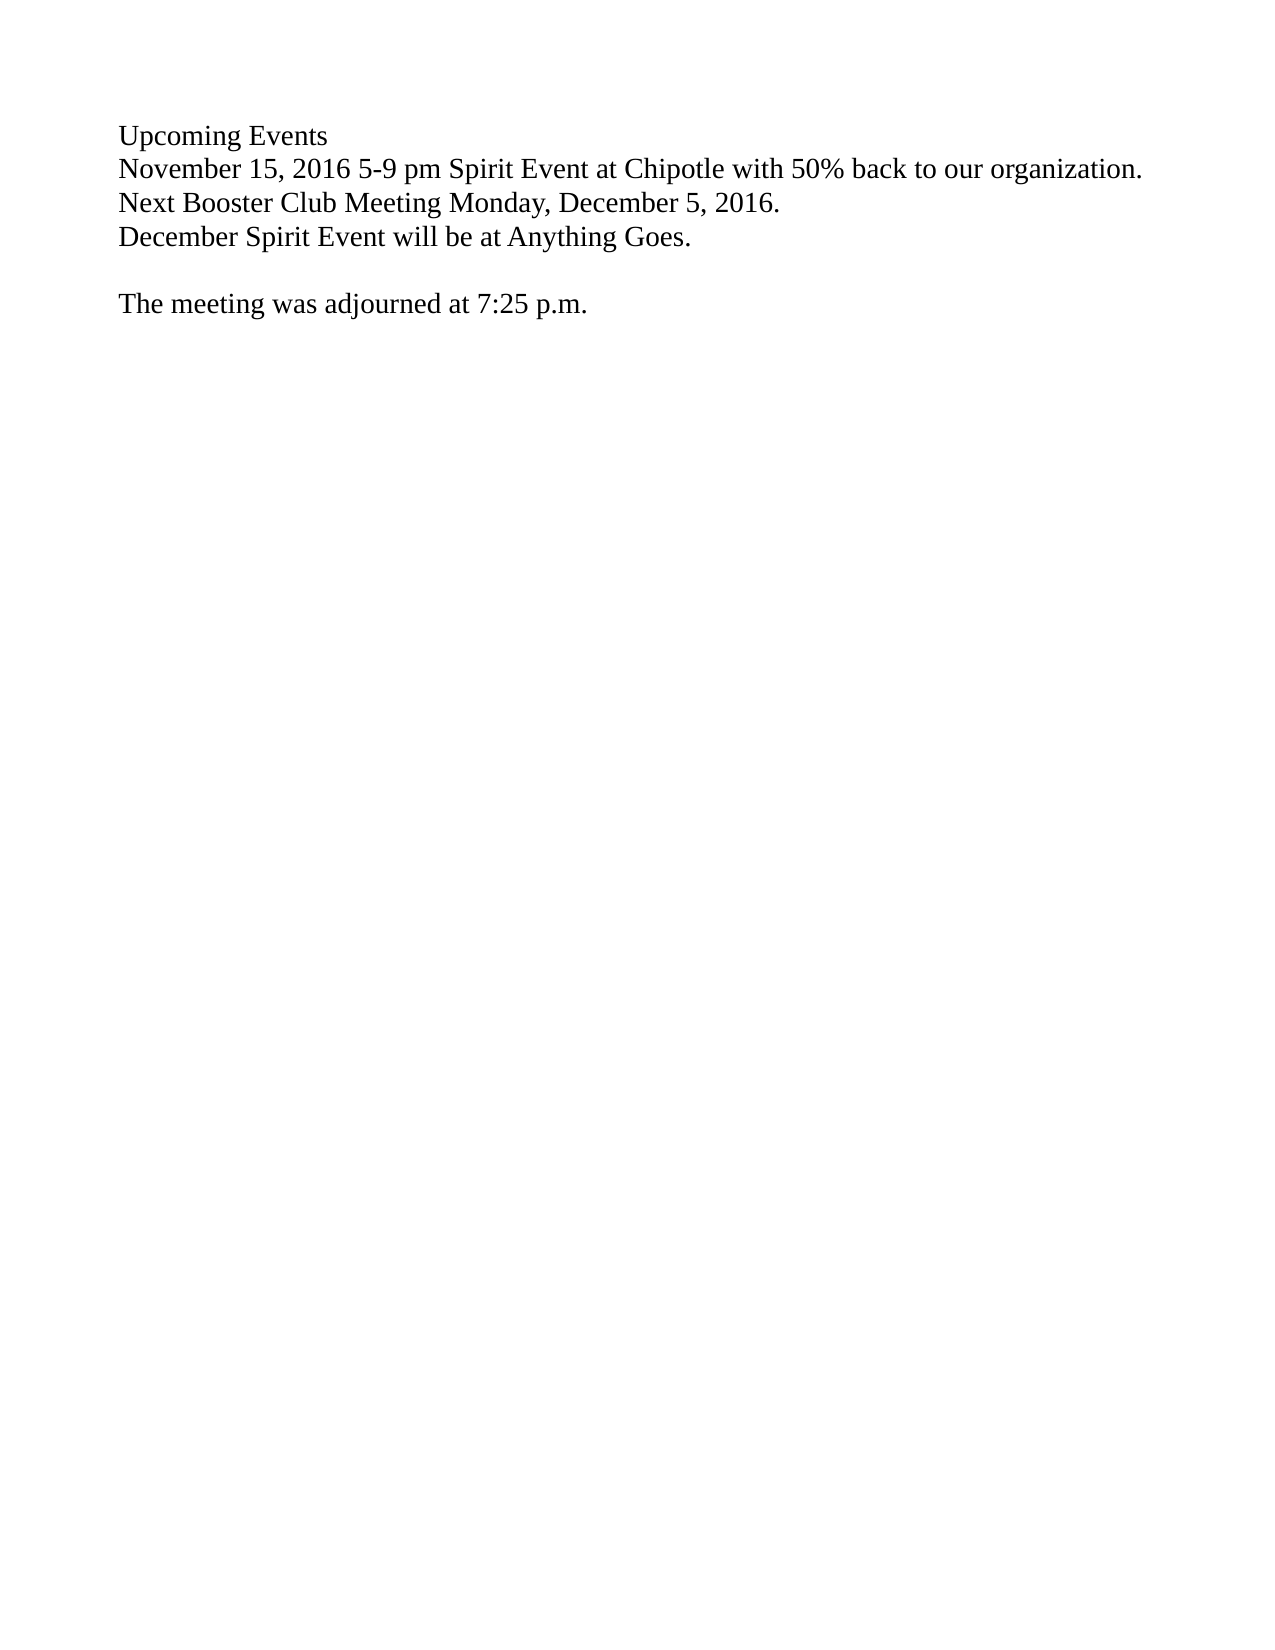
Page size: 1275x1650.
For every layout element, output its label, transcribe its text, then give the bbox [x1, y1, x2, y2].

text The meeting was adjourned at 7:25 p.m. [118, 286, 1157, 319]
text Next Booster Club Meeting Monday, December 5, 2016. [118, 185, 1157, 219]
text December Spirit Event will be at Anything Goes. [118, 219, 1157, 252]
text November 15, 2016 5-9 pm Spirit Event at Chipotle with 50% back to our organization. [118, 152, 1157, 185]
text Upcoming Events [118, 118, 1157, 152]
